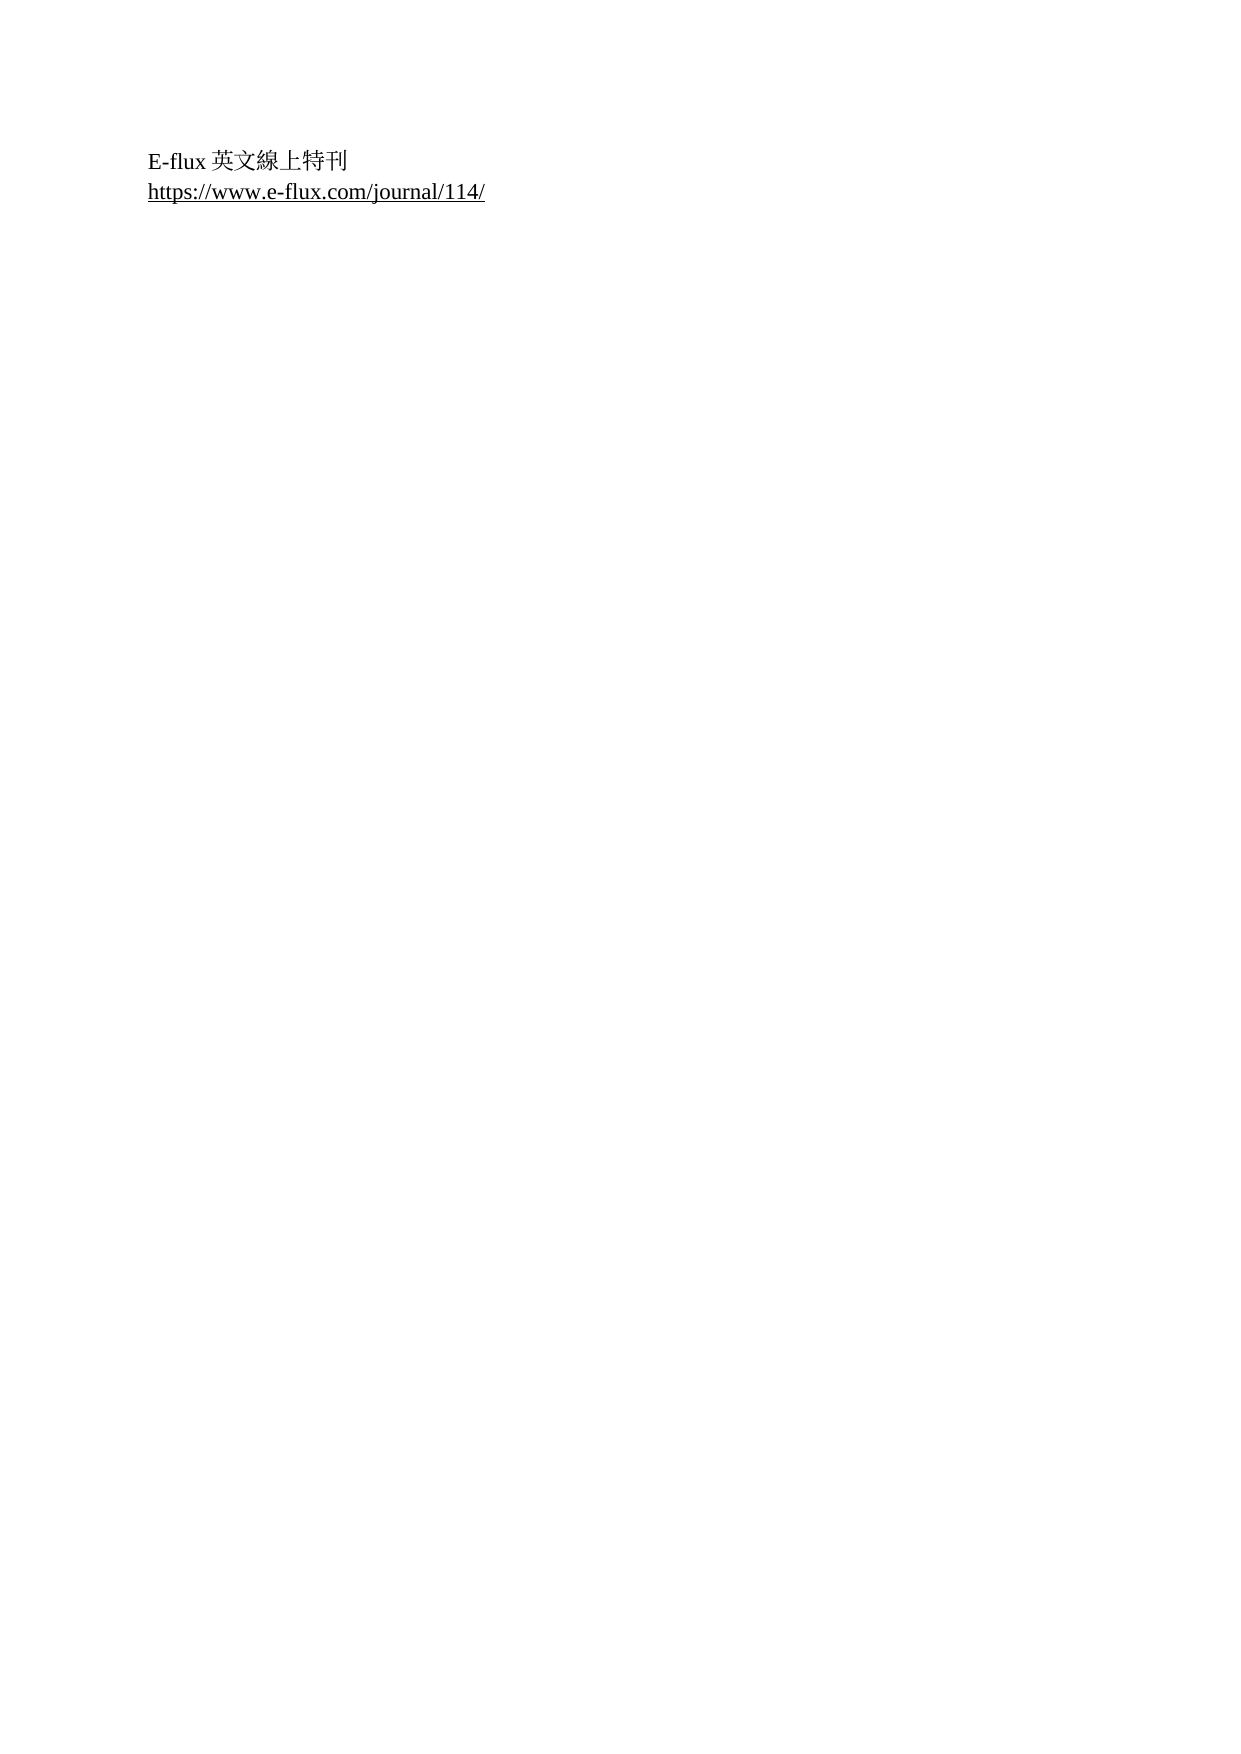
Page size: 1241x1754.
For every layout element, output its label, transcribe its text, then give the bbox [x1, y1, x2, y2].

text https://www.e-flux.com/journal/114/ [148, 178, 1092, 204]
text E-flux英文線上特刊 [148, 148, 1092, 174]
